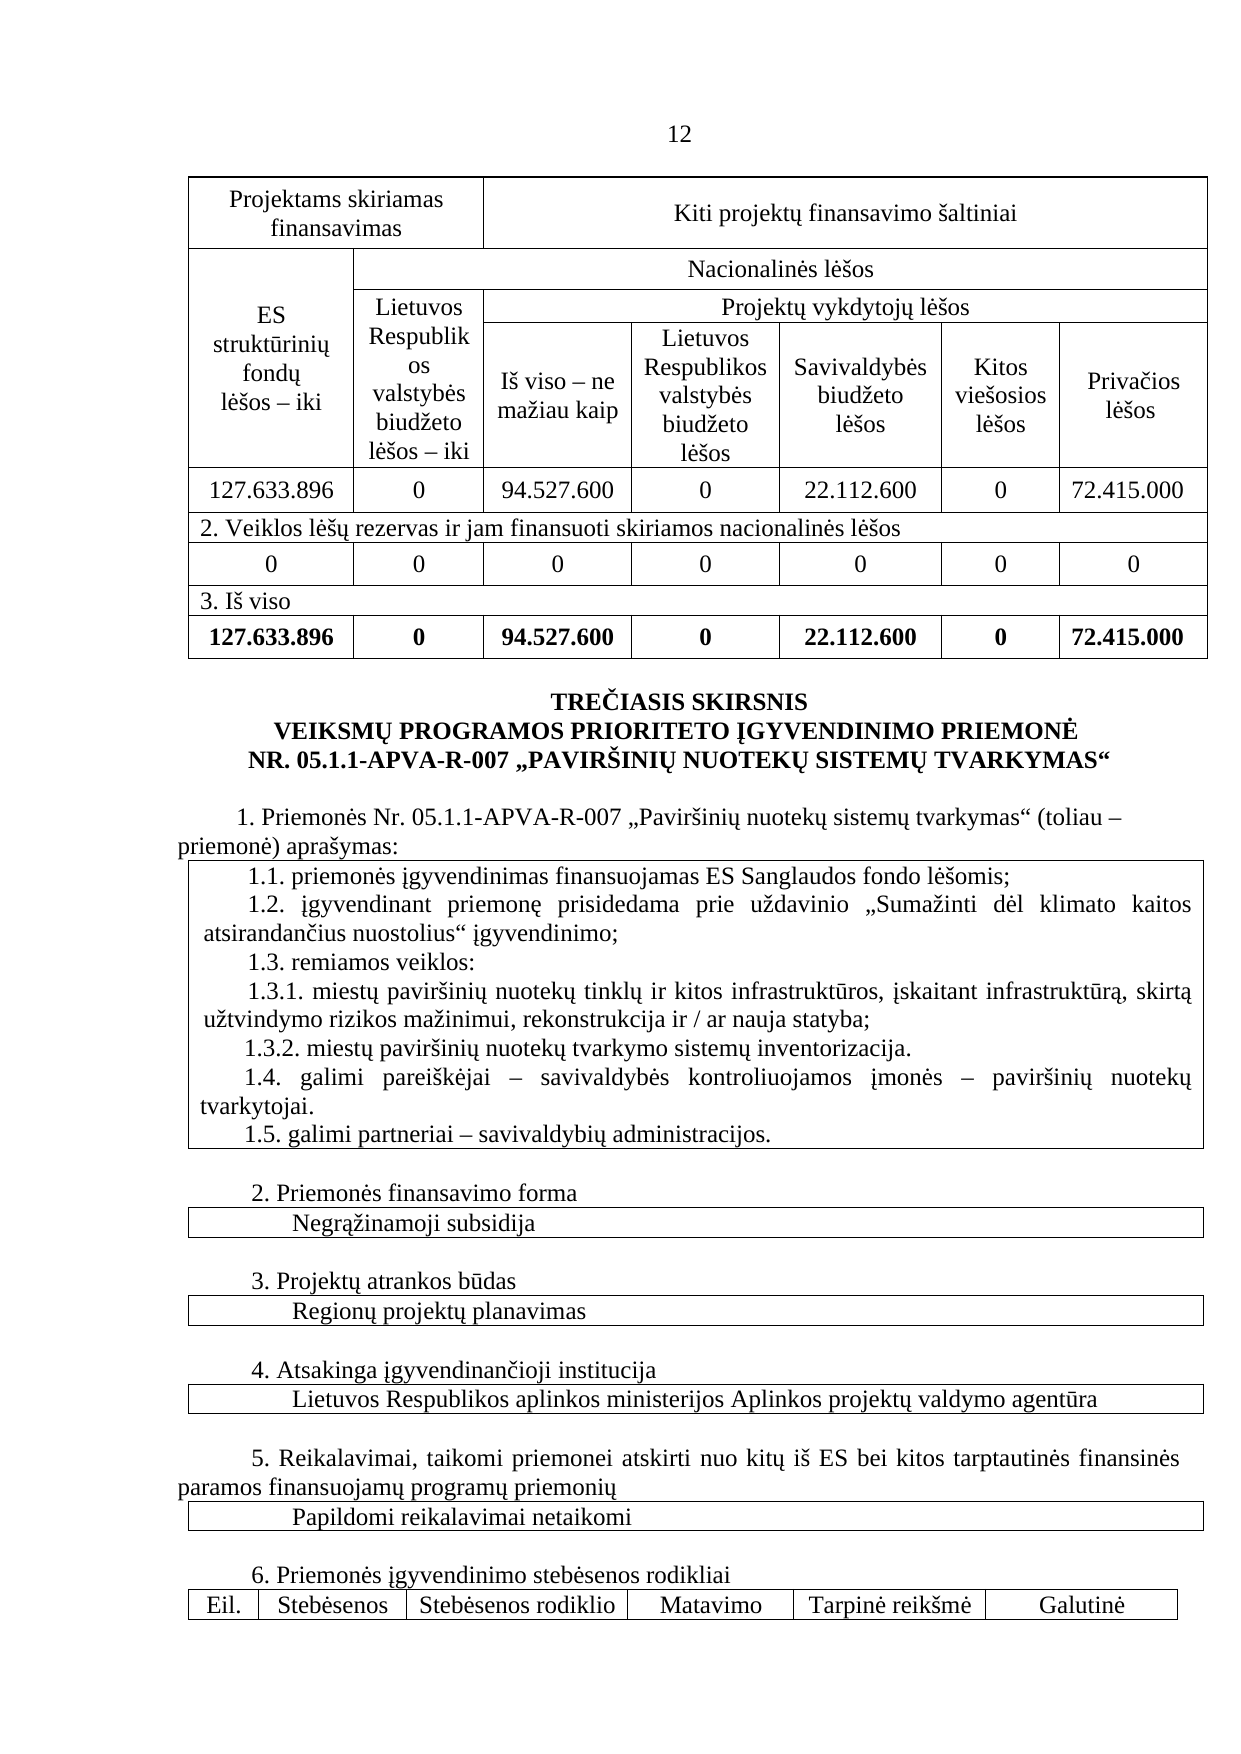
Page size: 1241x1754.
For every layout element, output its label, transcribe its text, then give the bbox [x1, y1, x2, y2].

table_cell Kitos viešosios lėšos [942, 323, 1059, 467]
text 4. Atsakinga įgyvendinančioji institucija [251, 1355, 1181, 1383]
table_cell 0 [942, 543, 1059, 585]
table_cell 127.633.896 [189, 616, 353, 657]
table_header Galutinė [986, 1590, 1177, 1619]
table_cell Lietuvos Respublikos valstybės biudžeto lėšos [632, 323, 779, 467]
table_cell 22.112.600 [780, 616, 941, 657]
table_cell 0 [189, 543, 353, 585]
table_cell 94.527.600 [484, 616, 631, 657]
table_cell 3. Iš viso [189, 586, 1207, 614]
text 3. Projektų atrankos būdas [251, 1266, 1181, 1295]
table_header Stebėsenos [259, 1590, 406, 1619]
table_cell Savivaldybės biudžeto lėšos [780, 323, 941, 467]
table_cell 72.415.000 [1060, 468, 1207, 512]
table_header Kiti projektų finansavimo šaltiniai [484, 178, 1207, 248]
table_cell 0 [942, 616, 1059, 657]
table_cell Lietuvos Respublikos valstybės biudžeto lėšos – iki [354, 290, 483, 467]
table_cell Iš viso – ne mažiau kaip [484, 323, 631, 467]
table_cell 127.633.896 [189, 468, 353, 512]
table_cell Nacionalinės lėšos [354, 249, 1207, 289]
table_cell 0 [780, 543, 941, 585]
table_cell ES struktūrinių fondų lėšos – iki [189, 249, 353, 467]
table_cell Projektų vykdytojų lėšos [484, 290, 1207, 322]
table_cell 1.2. įgyvendinant priemonę prisidedama prie uždavinio „Sumažinti dėl klimato kaitos atsirandančius nuostolius“ įgyvendinimo; [189, 890, 1203, 947]
text 6. Priemonės įgyvendinimo stebėsenos rodikliai [222, 1560, 1181, 1589]
table_cell 0 [354, 468, 483, 512]
text 1. Priemonės Nr. 05.1.1-APVA-R-007 „Paviršinių nuotekų sistemų tvarkymas“ (toliau –priemonė) aprašymas: [177, 802, 1181, 860]
text VEIKSMŲ PROGRAMOS PRIORITETO ĮGYVENDINIMO PRIEMONĖ NR. 05.1.1-APVA-R-007 „PAVIRŠINIŲ NUOTEKŲ SISTEMŲ TVARKYMAS“ [177, 716, 1181, 773]
table_header Negrąžinamoji subsidija [189, 1208, 1203, 1237]
text 5. Reikalavimai, taikomi priemonei atskirti nuo kitų iš ES bei kitos tarptautinės finansinės paramos finansuojamų programų priemonių [177, 1443, 1181, 1501]
table_cell 0 [354, 543, 483, 585]
table_cell 0 [632, 543, 779, 585]
table_cell 0 [484, 543, 631, 585]
text 2. Priemonės finansavimo forma [251, 1178, 1181, 1207]
table_header Papildomi reikalavimai netaikomi [189, 1502, 1203, 1530]
table_cell 72.415.000 [1060, 616, 1207, 657]
table_cell 2. Veiklos lėšų rezervas ir jam finansuoti skiriamos nacionalinės lėšos [189, 513, 1207, 542]
table_cell 0 [942, 468, 1059, 512]
table_header 1.1. priemonės įgyvendinimas finansuojamas ES Sanglaudos fondo lėšomis; [189, 861, 1203, 889]
table_header Lietuvos Respublikos aplinkos ministerijos Aplinkos projektų valdymo agentūra [189, 1385, 1203, 1413]
table_cell 94.527.600 [484, 468, 631, 512]
table_cell 0 [632, 616, 779, 657]
table_cell 0 [1060, 543, 1207, 585]
table_cell Privačios lėšos [1060, 323, 1207, 467]
table_header Matavimo [628, 1590, 793, 1619]
table_cell 0 [354, 616, 483, 657]
table_cell 22.112.600 [780, 468, 941, 512]
table_header Stebėsenos rodiklio [407, 1590, 627, 1619]
table_header Tarpinė reikšmė [794, 1590, 985, 1619]
table_header Projektams skiriamas finansavimas [189, 178, 483, 248]
table_cell 1.3. remiamos veiklos: 1.3.1. miestų paviršinių nuotekų tinklų ir kitos infrastruktūros, įskaitant infrastruktūrą, skirtą užtvindymo rizikos mažinimui, rekonstrukcija ir / ar nauja statyba; 1.3.2. miestų paviršinių nuotekų tvarkymo sistemų inventorizacija. [189, 947, 1203, 1062]
table_header Eil. [189, 1590, 258, 1619]
table_cell 0 [632, 468, 779, 512]
table_cell 1.4. galimi pareiškėjai – savivaldybės kontroliuojamos įmonės – paviršinių nuotekų tvarkytojai. 1.5. galimi partneriai – savivaldybių administracijos. [189, 1062, 1203, 1148]
text TREČIASIS SKIRSNIS [177, 687, 1181, 716]
table_header Regionų projektų planavimas [189, 1296, 1203, 1325]
